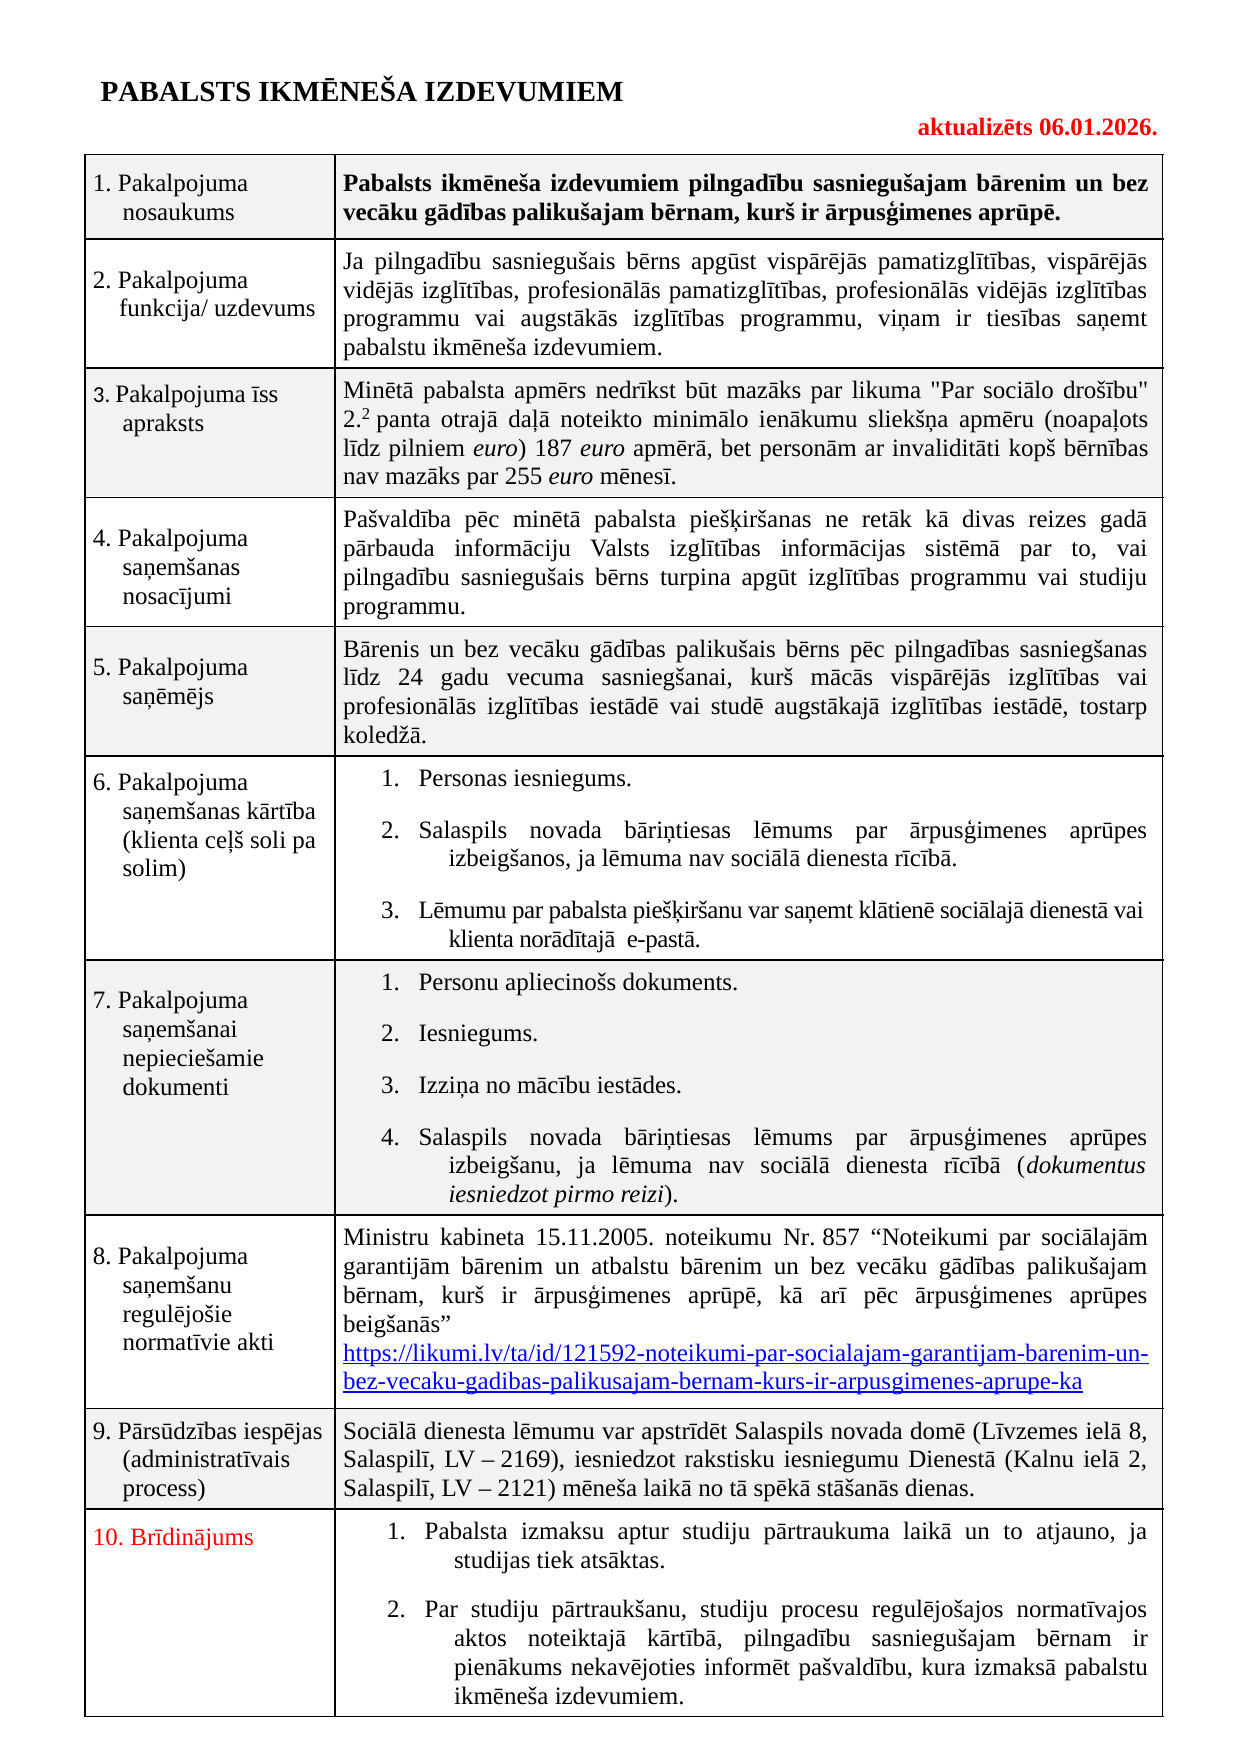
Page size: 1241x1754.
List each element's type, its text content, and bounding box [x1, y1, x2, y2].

table_cell Pašvaldība pēc minētā pabalsta piešķiršanas ne retāk kā divas reizes gadā pārbauda informāciju Valsts izglītības informācijas sistēmā par to, vai pilngadību sasniegušais bērns turpina apgūt izglītības programmu vai studiju programmu. [336, 498, 1162, 626]
text aktualizēts 06.01.2026. [100, 112, 1158, 141]
table_cell 7. Pakalpojuma saņemšanai nepieciešamie dokumenti [86, 961, 334, 1214]
table_cell 2. Pakalpojuma funkcija/ uzdevums [86, 240, 334, 367]
table_cell Pabalsta izmaksu aptur studiju pārtraukuma laikā un to atjauno, ja studijas tiek atsāktas. Par studiju pārtraukšanu, studiju procesu regulējošajos normatīvajos aktos noteiktajā kārtībā, pilngadību sasniegušajam bērnam ir pienākums nekavējoties informēt pašvaldību, kura izmaksā pabalstu ikmēneša izdevumiem. [336, 1510, 1162, 1716]
table_cell Personu apliecinošs dokuments. Iesniegums. Izziņa no mācību iestādes. Salaspils novada bāriņtiesas lēmums par ārpusģimenes aprūpes izbeigšanu, ja lēmuma nav sociālā dienesta rīcībā (dokumentus iesniedzot pirmo reizi). [336, 961, 1162, 1214]
table_cell 5. Pakalpojuma saņēmējs [86, 627, 334, 755]
table_cell 10. Brīdinājums [86, 1510, 334, 1716]
table_header Pabalsts ikmēneša izdevumiem pilngadību sasniegušajam bārenim un bez vecāku gādības palikušajam bērnam, kurš ir ārpusģimenes aprūpē. [336, 155, 1162, 238]
table_cell Sociālā dienesta lēmumu var apstrīdēt Salaspils novada domē (Līvzemes ielā 8, Salaspilī, LV – 2169), iesniedzot rakstisku iesniegumu Dienestā (Kalnu ielā 2, Salaspilī, LV – 2121) mēneša laikā no tā spēkā stāšanās dienas. [336, 1409, 1162, 1508]
table_cell 3. Pakalpojuma īss apraksts [86, 369, 334, 496]
table_cell 8. Pakalpojuma saņemšanu regulējošie normatīvie akti [86, 1216, 334, 1408]
table_header 1. Pakalpojuma nosaukums [86, 155, 334, 238]
text PABALSTS IKMĒNEŠA IZDEVUMIEM [100, 74, 1140, 107]
table_cell 9. Pārsūdzības iespējas (administratīvais process) [86, 1409, 334, 1508]
table_cell 4. Pakalpojuma saņemšanas nosacījumi [86, 498, 334, 626]
table_cell Minētā pabalsta apmērs nedrīkst būt mazāks par likuma "Par sociālo drošību" 2.2 panta otrajā daļā noteikto minimālo ienākumu sliekšņa apmēru (noapaļots līdz pilniem euro) 187 euro apmērā, bet personām ar invaliditāti kopš bērnības nav mazāks par 255 euro mēnesī. [336, 369, 1162, 496]
table_cell Bārenis un bez vecāku gādības palikušais bērns pēc pilngadības sasniegšanas līdz 24 gadu vecuma sasniegšanai, kurš mācās vispārējās izglītības vai profesionālās izglītības iestādē vai studē augstākajā izglītības iestādē, tostarp koledžā. [336, 627, 1162, 755]
table_cell Ja pilngadību sasniegušais bērns apgūst vispārējās pamatizglītības, vispārējās vidējās izglītības, profesionālās pamatizglītības, profesionālās vidējās izglītības programmu vai augstākās izglītības programmu, viņam ir tiesības saņemt pabalstu ikmēneša izdevumiem. [336, 240, 1162, 367]
table_cell Personas iesniegums. Salaspils novada bāriņtiesas lēmums par ārpusģimenes aprūpes izbeigšanos, ja lēmuma nav sociālā dienesta rīcībā. Lēmumu par pabalsta piešķiršanu var saņemt klātienē sociālajā dienestā vai klienta norādītajā e-pastā. [336, 757, 1162, 959]
table_cell 6. Pakalpojuma saņemšanas kārtība (klienta ceļš soli pa solim) [86, 757, 334, 959]
table_cell Ministru kabineta 15.11.2005. noteikumu Nr. 857 “Noteikumi par sociālajām garantijām bārenim un atbalstu bārenim un bez vecāku gādības palikušajam bērnam, kurš ir ārpusģimenes aprūpē, kā arī pēc ārpusģimenes aprūpes beigšanās” https://likumi.lv/ta/id/121592-noteikumi-par-socialajam-garantijam-barenim-un-bez-vecaku-gadibas-palikusajam-bernam-kurs-ir-arpusgimenes-aprupe-ka [336, 1216, 1162, 1408]
